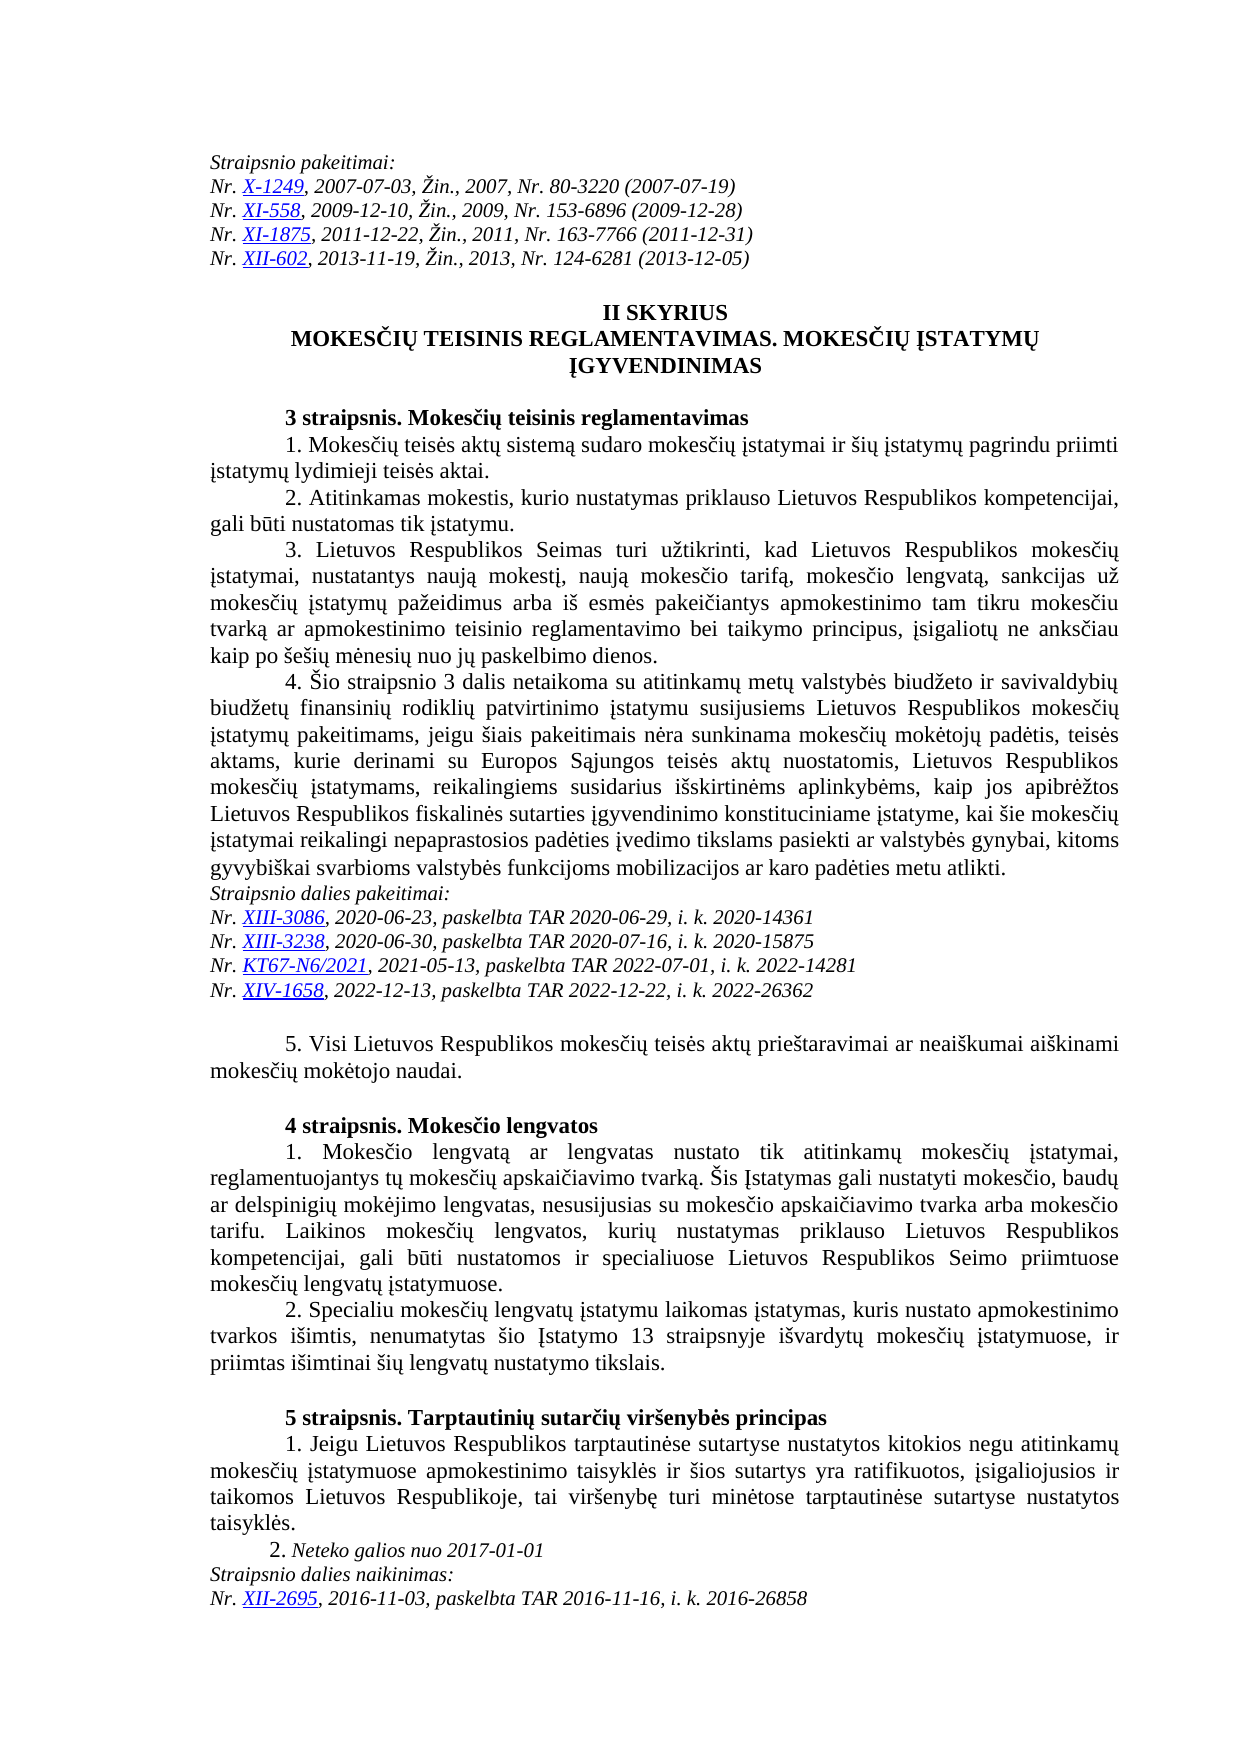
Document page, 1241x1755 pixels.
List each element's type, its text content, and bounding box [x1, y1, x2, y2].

text Nr. KT67-N6/2021, 2021-05-13, paskelbta TAR 2022-07-01, i. k. 2022-14281 [210, 953, 1120, 977]
text Straipsnio dalies pakeitimai: [210, 881, 1120, 905]
text 5 straipsnis. Tarptautinių sutarčių viršenybės principas [210, 1404, 1120, 1430]
text Nr. XI-1875, 2011-12-22, Žin., 2011, Nr. 163-7766 (2011-12-31) [210, 222, 1120, 246]
text II SKYRIUS [210, 299, 1120, 325]
text 1. Mokesčio lengvatą ar lengvatas nustato tik atitinkamų mokesčių įstatymai, reglamentuojantys tų mokesčių apskaičiavimo tvarką. Šis Įstatymas gali nustatyti mokesčio, baudų ar delspinigių mokėjimo lengvatas, nesusijusias su mokesčio apskaičiavimo tvarka arba mokesčio tarifu. Laikinos mokesčių lengvatos, kurių nustatymas priklauso Lietuvos Respublikos kompetencijai, gali būti nustatomos ir specialiuose Lietuvos Respublikos Seimo priimtuose mokesčių lengvatų įstatymuose. [210, 1138, 1120, 1296]
text Nr. XI-558, 2009-12-10, Žin., 2009, Nr. 153-6896 (2009-12-28) [210, 198, 1120, 222]
text Nr. XII-602, 2013-11-19, Žin., 2013, Nr. 124-6281 (2013-12-05) [210, 246, 1120, 270]
text Nr. X-1249, 2007-07-03, Žin., 2007, Nr. 80-3220 (2007-07-19) [210, 174, 1120, 198]
text 5. Visi Lietuvos Respublikos mokesčių teisės aktų prieštaravimai ar neaiškumai aiškinami mokesčių mokėtojo naudai. [210, 1030, 1120, 1083]
text 1. Jeigu Lietuvos Respublikos tarptautinėse sutartyse nustatytos kitokios negu atitinkamų mokesčių įstatymuose apmokestinimo taisyklės ir šios sutartys yra ratifikuotos, įsigaliojusios ir taikomos Lietuvos Respublikoje, tai viršenybę turi minėtose tarptautinėse sutartyse nustatytos taisyklės. [210, 1430, 1120, 1536]
text 1. Mokesčių teisės aktų sistemą sudaro mokesčių įstatymai ir šių įstatymų pagrindu priimti įstatymų lydimieji teisės aktai. [210, 431, 1120, 483]
text 3 straipsnis. Mokesčių teisinis reglamentavimas [210, 404, 1120, 431]
text 4 straipsnis. Mokesčio lengvatos [210, 1112, 1120, 1138]
text 3. Lietuvos Respublikos Seimas turi užtikrinti, kad Lietuvos Respublikos mokesčių įstatymai, nustatantys naują mokestį, naują mokesčio tarifą, mokesčio lengvatą, sankcijas už mokesčių įstatymų pažeidimus arba iš esmės pakeičiantys apmokestinimo tam tikru mokesčiu tvarką ar apmokestinimo teisinio reglamentavimo bei taikymo principus, įsigaliotų ne anksčiau kaip po šešių mėnesių nuo jų paskelbimo dienos. [210, 536, 1120, 668]
text 2. Specialiu mokesčių lengvatų įstatymu laikomas įstatymas, kuris nustato apmokestinimo tvarkos išimtis, nenumatytas šio Įstatymo 13 straipsnyje išvardytų mokesčių įstatymuose, ir priimtas išimtinai šių lengvatų nustatymo tikslais. [210, 1296, 1120, 1375]
text 2. Atitinkamas mokestis, kurio nustatymas priklauso Lietuvos Respublikos kompetencijai, gali būti nustatomas tik įstatymu. [210, 483, 1120, 536]
text Nr. XIII-3238, 2020-06-30, paskelbta TAR 2020-07-16, i. k. 2020-15875 [210, 929, 1120, 953]
text Nr. XIV-1658, 2022-12-13, paskelbta TAR 2022-12-22, i. k. 2022-26362 [210, 977, 1120, 1002]
text 4. Šio straipsnio 3 dalis netaikoma su atitinkamų metų valstybės biudžeto ir savivaldybių biudžetų finansinių rodiklių patvirtinimo įstatymu susijusiems Lietuvos Respublikos mokesčių įstatymų pakeitimams, jeigu šiais pakeitimais nėra sunkinama mokesčių mokėtojų padėtis, teisės aktams, kurie derinami su Europos Sąjungos teisės aktų nuostatomis, Lietuvos Respublikos mokesčių įstatymams, reikalingiems susidarius išskirtinėms aplinkybėms, kaip jos apibrėžtos Lietuvos Respublikos fiskalinės sutarties įgyvendinimo konstituciniame įstatyme, kai šie mokesčių įstatymai reikalingi nepaprastosios padėties įvedimo tikslams pasiekti ar valstybės gynybai, kitoms gyvybiškai svarbioms valstybės funkcijoms mobilizacijos ar karo padėties metu atlikti. [210, 668, 1120, 881]
text Straipsnio pakeitimai: [210, 150, 1120, 174]
text MOKESČIŲ TEISINIS REGLAMENTAVIMAS. MOKESČIŲ ĮSTATYMŲ ĮGYVENDINIMAS [210, 325, 1120, 378]
text Nr. XIII-3086, 2020-06-23, paskelbta TAR 2020-06-29, i. k. 2020-14361 [210, 905, 1120, 929]
text Straipsnio dalies naikinimas: [210, 1562, 1120, 1586]
text 2. Neteko galios nuo 2017-01-01 [210, 1536, 1120, 1562]
text Nr. XII-2695, 2016-11-03, paskelbta TAR 2016-11-16, i. k. 2016-26858 [210, 1586, 1120, 1610]
